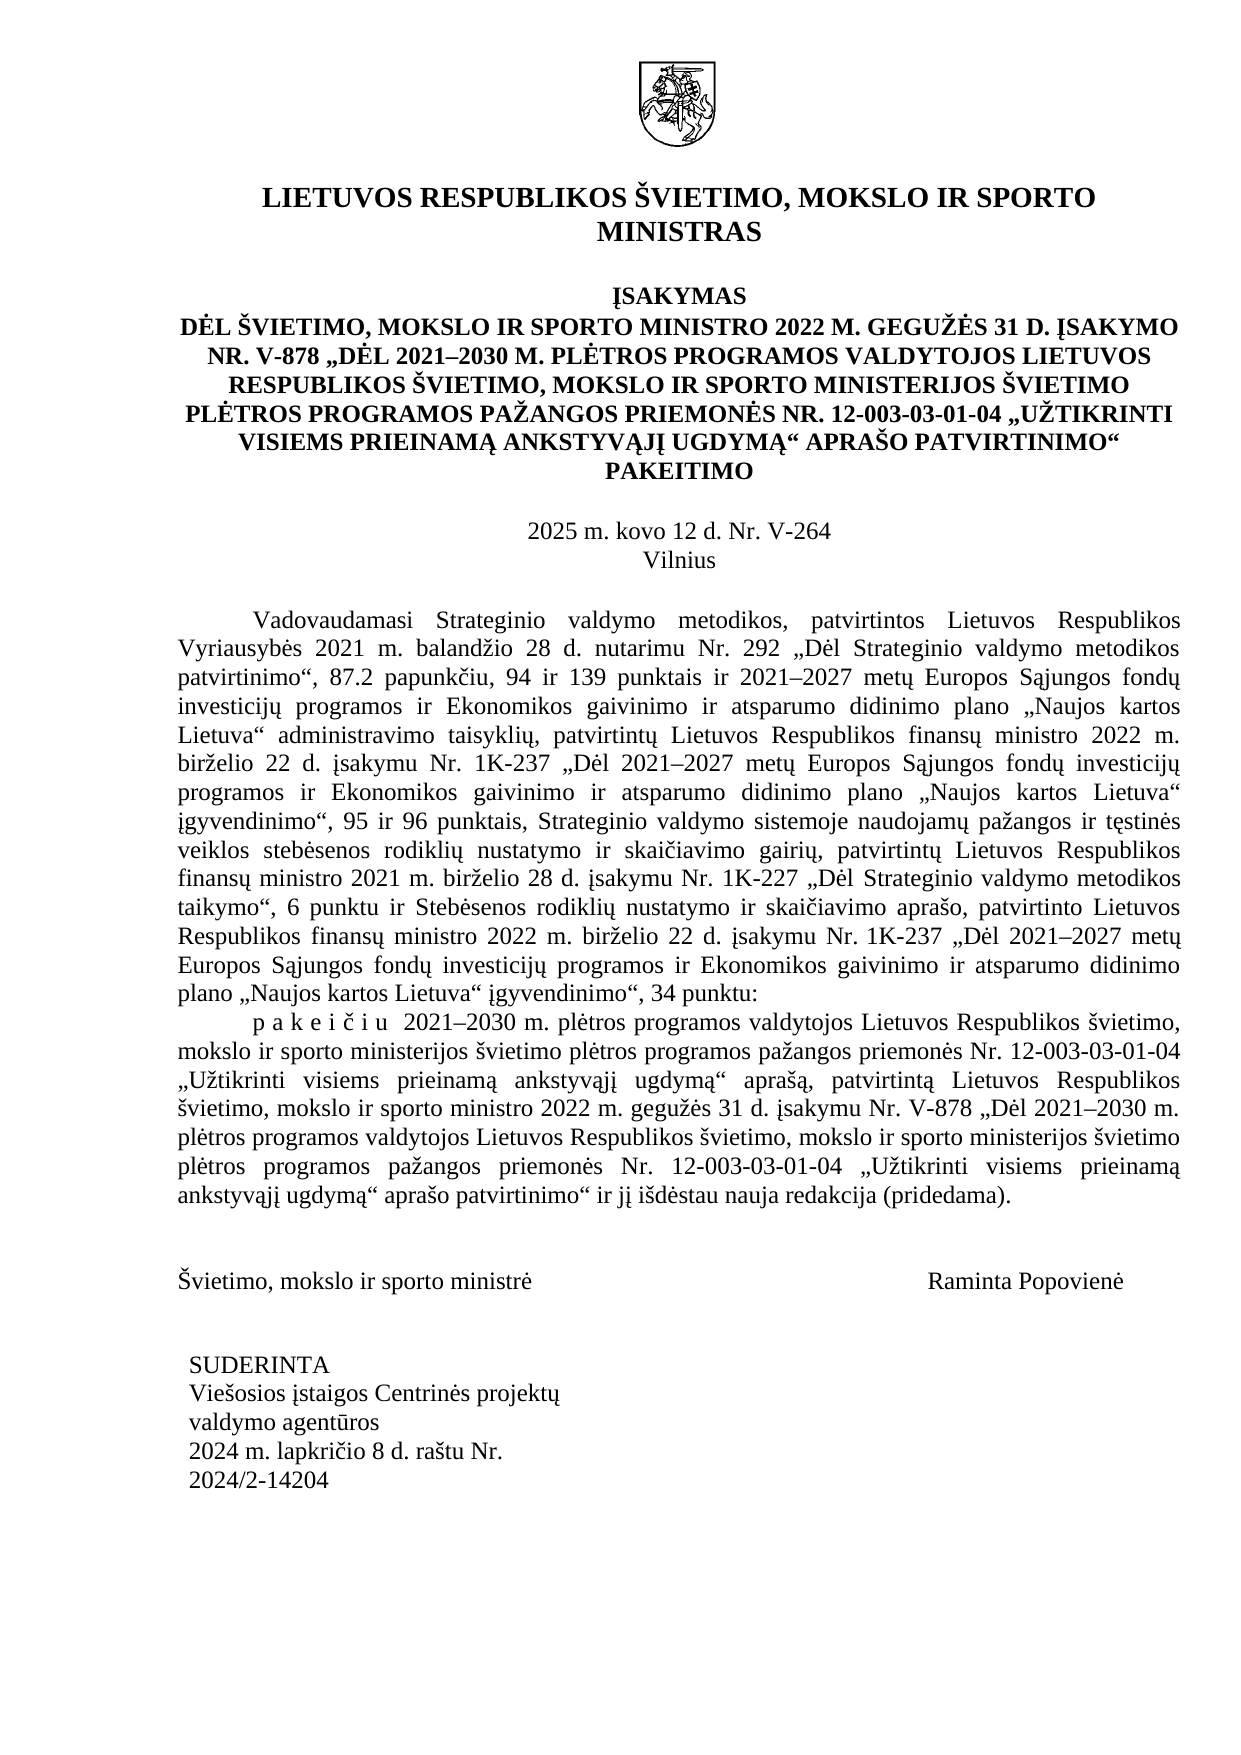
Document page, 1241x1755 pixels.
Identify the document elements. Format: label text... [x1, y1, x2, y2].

table_header SUDERINTA Viešosios įstaigos Centrinės projektų valdymo agentūros 2024 m. lapkričio 8 d. raštu Nr. 2024/2-14204 [177, 1321, 576, 1493]
text Vadovaudamasi Strateginio valdymo metodikos, patvirtintos Lietuvos Respublikos Vyriausybės 2021 m. balandžio 28 d. nutarimu Nr. 292 „Dėl Strateginio valdymo metodikos patvirtinimo“, 87.2 papunkčiu, 94 ir 139 punktais ir 2021–2027 metų Europos Sąjungos fondų investicijų programos ir Ekonomikos gaivinimo ir atsparumo didinimo plano „Naujos kartos Lietuva“ administravimo taisyklių, patvirtintų Lietuvos Respublikos finansų ministro 2022 m. birželio 22 d. įsakymu Nr. 1K-237 „Dėl 2021–2027 metų Europos Sąjungos fondų investicijų programos ir Ekonomikos gaivinimo ir atsparumo didinimo plano „Naujos kartos Lietuva“ įgyvendinimo“, 95 ir 96 punktais, Strateginio valdymo sistemoje naudojamų pažangos ir tęstinės veiklos stebėsenos rodiklių nustatymo ir skaičiavimo gairių, patvirtintų Lietuvos Respublikos finansų ministro 2021 m. birželio 28 d. įsakymu Nr. 1K-227 „Dėl Strateginio valdymo metodikos taikymo“, 6 punktu ir Stebėsenos rodiklių nustatymo ir skaičiavimo aprašo, patvirtinto Lietuvos Respublikos finansų ministro 2022 m. birželio 22 d. įsakymu Nr. 1K-237 „Dėl 2021–2027 metų Europos Sąjungos fondų investicijų programos ir Ekonomikos gaivinimo ir atsparumo didinimo plano „Naujos kartos Lietuva“ įgyvendinimo“, 34 punktu: [177, 605, 1181, 1007]
text DĖL ŠVIETIMO, MOKSLO IR SPORTO MINISTRO 2022 M. GEGUŽĖS 31 D. ĮSAKYMO NR. V-878 „DĖL 2021–2030 M. PLĖTROS PROGRAMOS VALDYTOJOS LIETUVOS RESPUBLIKOS ŠVIETIMO, MOKSLO IR SPORTO MINISTERIJOS ŠVIETIMO PLĖTROS PROGRAMOS PAŽANGOS PRIEMONĖS NR. 12-003-03-01-04 „UŽTIKRINTI VISIEMS PRIEINAMĄ ANKSTYVĄJĮ UGDYMĄ“ APRAŠO PATVIRTINIMO“ PAKEITIMO [177, 312, 1181, 485]
subtitle 2025 m. kovo 12 d. Nr. V-264 [177, 516, 1181, 545]
text Švietimo, mokslo ir sporto ministrė Raminta Popovienė [177, 1266, 1181, 1295]
text Vilnius [177, 545, 1181, 573]
table_header [576, 1321, 1086, 1493]
text LIETUVOS RESPUBLIKOS ŠVIETIMO, MOKSLO IR SPORTO MINISTRAS [177, 181, 1181, 248]
text ĮSAKYMAS [177, 281, 1181, 310]
text pakeičiu 2021–2030 m. plėtros programos valdytojos Lietuvos Respublikos švietimo, mokslo ir sporto ministerijos švietimo plėtros programos pažangos priemonės Nr. 12-003-03-01-04 „Užtikrinti visiems prieinamą ankstyvąjį ugdymą“ aprašą, patvirtintą Lietuvos Respublikos švietimo, mokslo ir sporto ministro 2022 m. gegužės 31 d. įsakymu Nr. V-878 „Dėl 2021–2030 m. plėtros programos valdytojos Lietuvos Respublikos švietimo, mokslo ir sporto ministerijos švietimo plėtros programos pažangos priemonės Nr. 12-003-03-01-04 „Užtikrinti visiems prieinamą ankstyvąjį ugdymą“ aprašo patvirtinimo“ ir jį išdėstau nauja redakcija (pridedama). [177, 1007, 1181, 1208]
